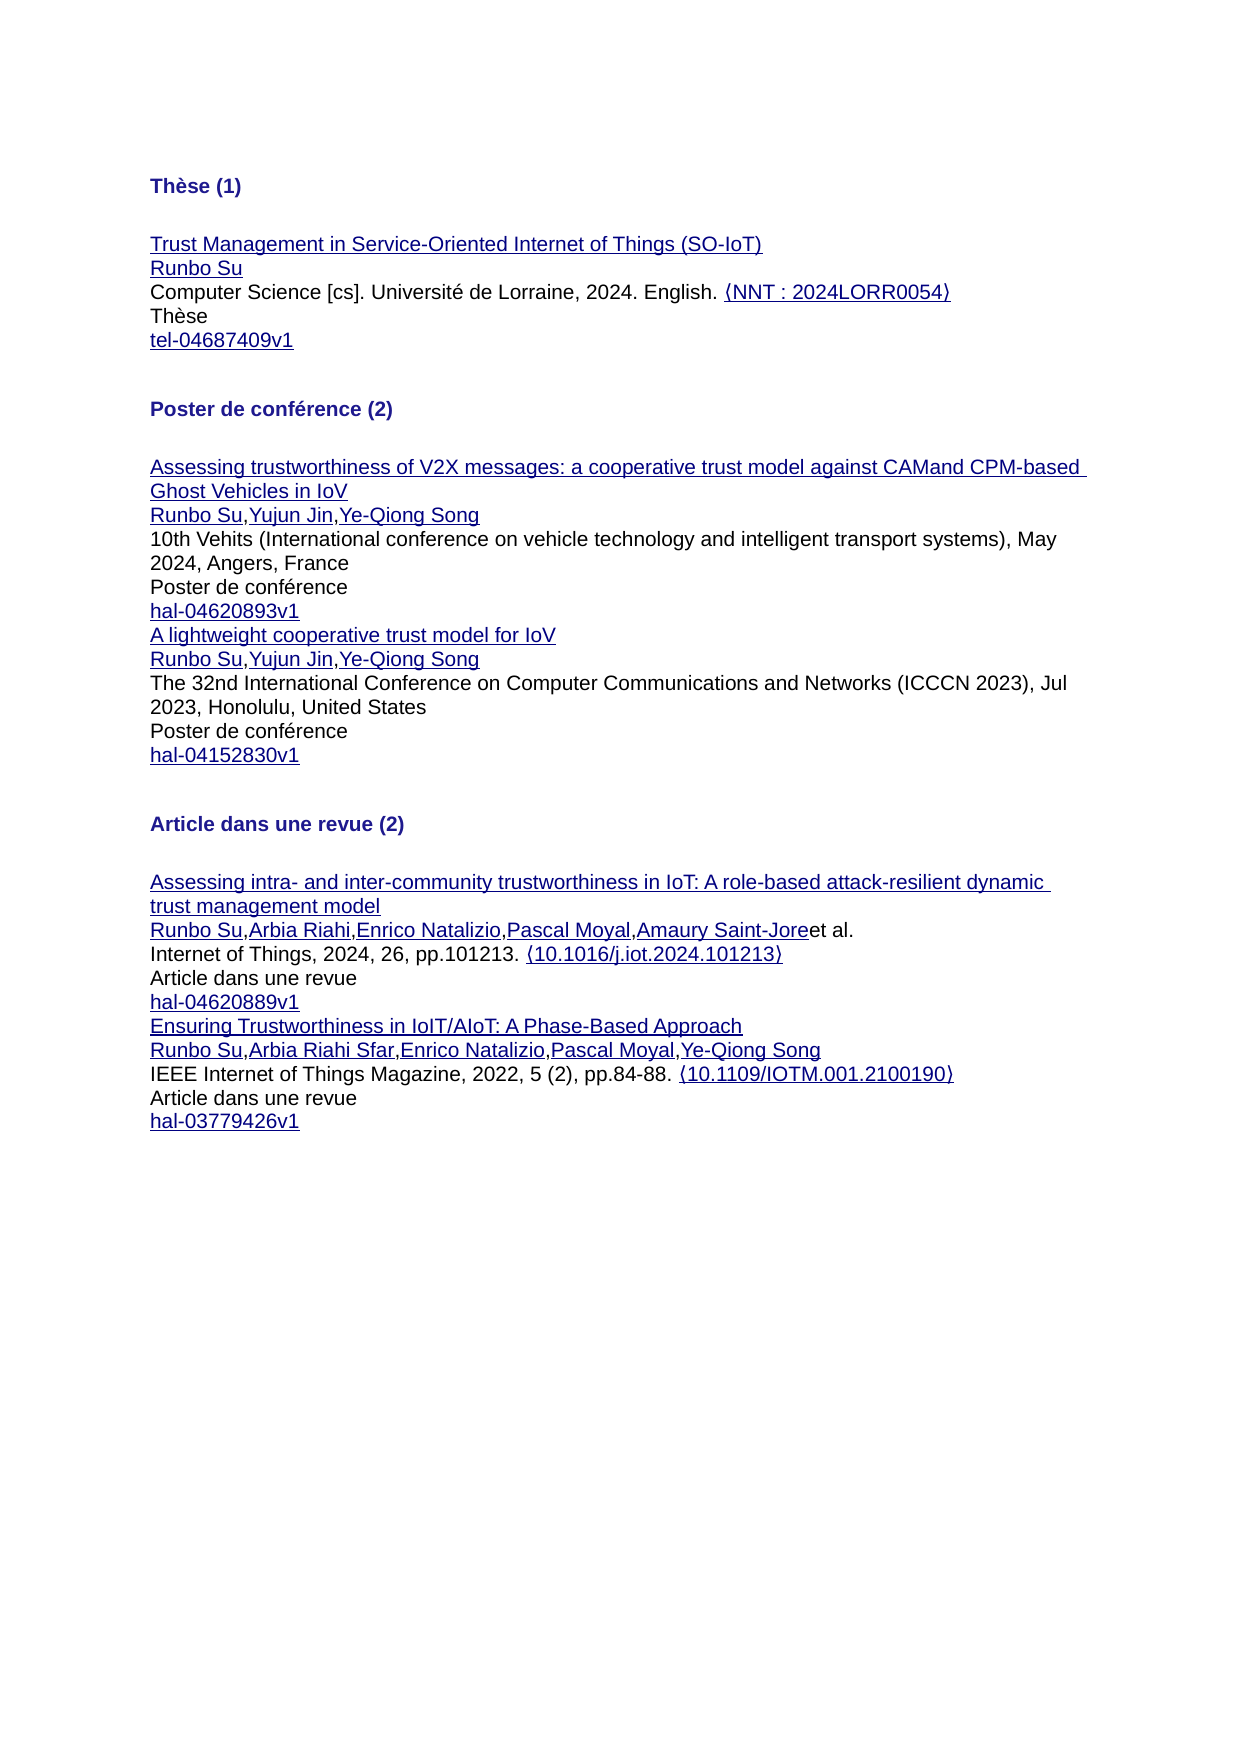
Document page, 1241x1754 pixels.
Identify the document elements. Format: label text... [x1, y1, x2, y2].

table_cell Ensuring Trustworthiness in IoIT/AIoT: A Phase-Based Approach Runbo Su,Arbia Riahi Sfar,Enrico Natalizio,Pascal Moyal,Ye-Qiong Song IEEE Internet of Things Magazine, 2022, 5 (2), pp.84-88. ⟨10.1109/IOTM.001.2100190⟩ Article dans une revue hal-03779426v1 [150, 1014, 1090, 1133]
table_header Assessing trustworthiness of V2X messages: a cooperative trust model against CAMand CPM-based Ghost Vehicles in IoV Runbo Su,Yujun Jin,Ye-Qiong Song 10th Vehits (International conference on vehicle technology and intelligent transport systems), May 2024, Angers, France Poster de conférence hal-04620893v1 [150, 455, 1090, 623]
table_header Trust Management in Service-Oriented Internet of Things (SO-IoT) Runbo Su Computer Science [cs]. Université de Lorraine, 2024. English. ⟨NNT : 2024LORR0054⟩ Thèse tel-04687409v1 [150, 232, 1090, 352]
table_cell A lightweight cooperative trust model for IoV Runbo Su,Yujun Jin,Ye-Qiong Song The 32nd International Conference on Computer Communications and Networks (ICCCN 2023), Jul 2023, Honolulu, United States Poster de conférence hal-04152830v1 [150, 623, 1090, 767]
table_header Assessing intra- and inter-community trustworthiness in IoT: A role-based attack-resilient dynamic trust management model Runbo Su,Arbia Riahi,Enrico Natalizio,Pascal Moyal,Amaury Saint-Joreet al. Internet of Things, 2024, 26, pp.101213. ⟨10.1016/j.iot.2024.101213⟩ Article dans une revue hal-04620889v1 [150, 870, 1090, 1013]
subtitle Thèse (1) [150, 174, 1090, 198]
subtitle Poster de conférence (2) [150, 397, 1090, 421]
subtitle Article dans une revue (2) [150, 811, 1090, 835]
